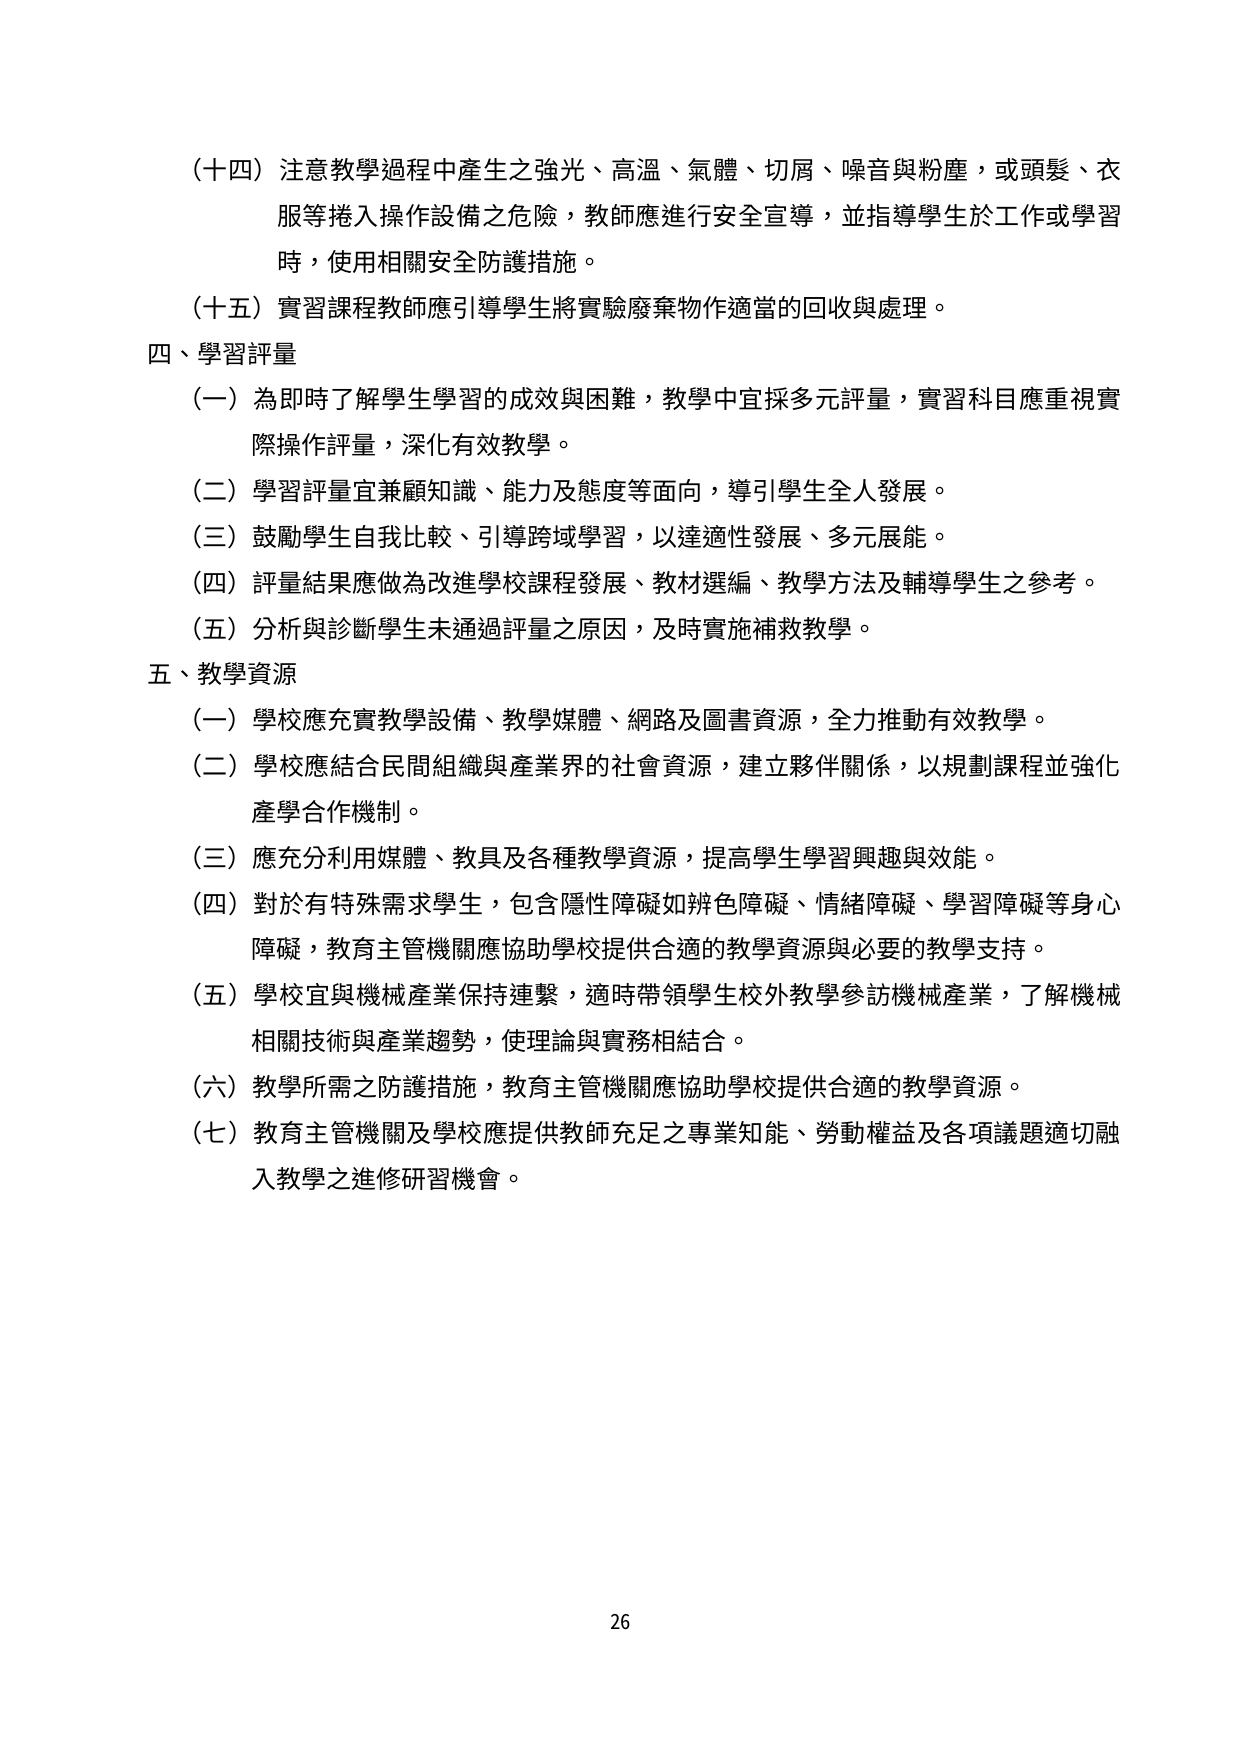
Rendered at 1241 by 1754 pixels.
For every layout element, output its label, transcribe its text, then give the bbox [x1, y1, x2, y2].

text （四）對於有特殊需求學生，包含隱性障礙如辨色障礙、情緒障礙、學習障礙等身心障礙，教育主管機關應協助學校提供合適的教學資源與必要的教學支持。 [177, 876, 1122, 968]
text （二）學習評量宜兼顧知識、能力及態度等面向，導引學生全人發展。 [177, 464, 1122, 510]
text （三）應充分利用媒體、教具及各種教學資源，提高學生學習興趣與效能。 [177, 831, 1122, 876]
text （四）評量結果應做為改進學校課程發展、教材選編、教學方法及輔導學生之參考。 [177, 556, 1122, 601]
text 五、教學資源 [118, 647, 1122, 693]
text 四、學習評量 [118, 326, 1122, 372]
text （六）教學所需之防護措施，教育主管機關應協助學校提供合適的教學資源。 [177, 1060, 1122, 1106]
text （一）學校應充實教學設備、教學媒體、網路及圖書資源，全力推動有效教學。 [177, 693, 1122, 739]
text （十四）注意教學過程中產生之強光、高溫、氣體、切屑、噪音與粉塵，或頭髮、衣服等捲入操作設備之危險，教師應進行安全宣導，並指導學生於工作或學習時，使用相關安全防護措施。 [177, 143, 1122, 281]
text （七）教育主管機關及學校應提供教師充足之專業知能、勞動權益及各項議題適切融入教學之進修研習機會。 [177, 1106, 1122, 1197]
text （十五）實習課程教師應引導學生將實驗廢棄物作適當的回收與處理。 [177, 281, 1122, 326]
text （五）分析與診斷學生未通過評量之原因，及時實施補救教學。 [177, 601, 1122, 647]
text （三）鼓勵學生自我比較、引導跨域學習，以達適性發展、多元展能。 [177, 510, 1122, 556]
text （五）學校宜與機械產業保持連繫，適時帶領學生校外教學參訪機械產業，了解機械相關技術與產業趨勢，使理論與實務相結合。 [177, 968, 1122, 1060]
text （二）學校應結合民間組織與產業界的社會資源，建立夥伴關係，以規劃課程並強化產學合作機制。 [177, 739, 1122, 831]
text （一）為即時了解學生學習的成效與困難，教學中宜採多元評量，實習科目應重視實際操作評量，深化有效教學。 [177, 372, 1122, 464]
